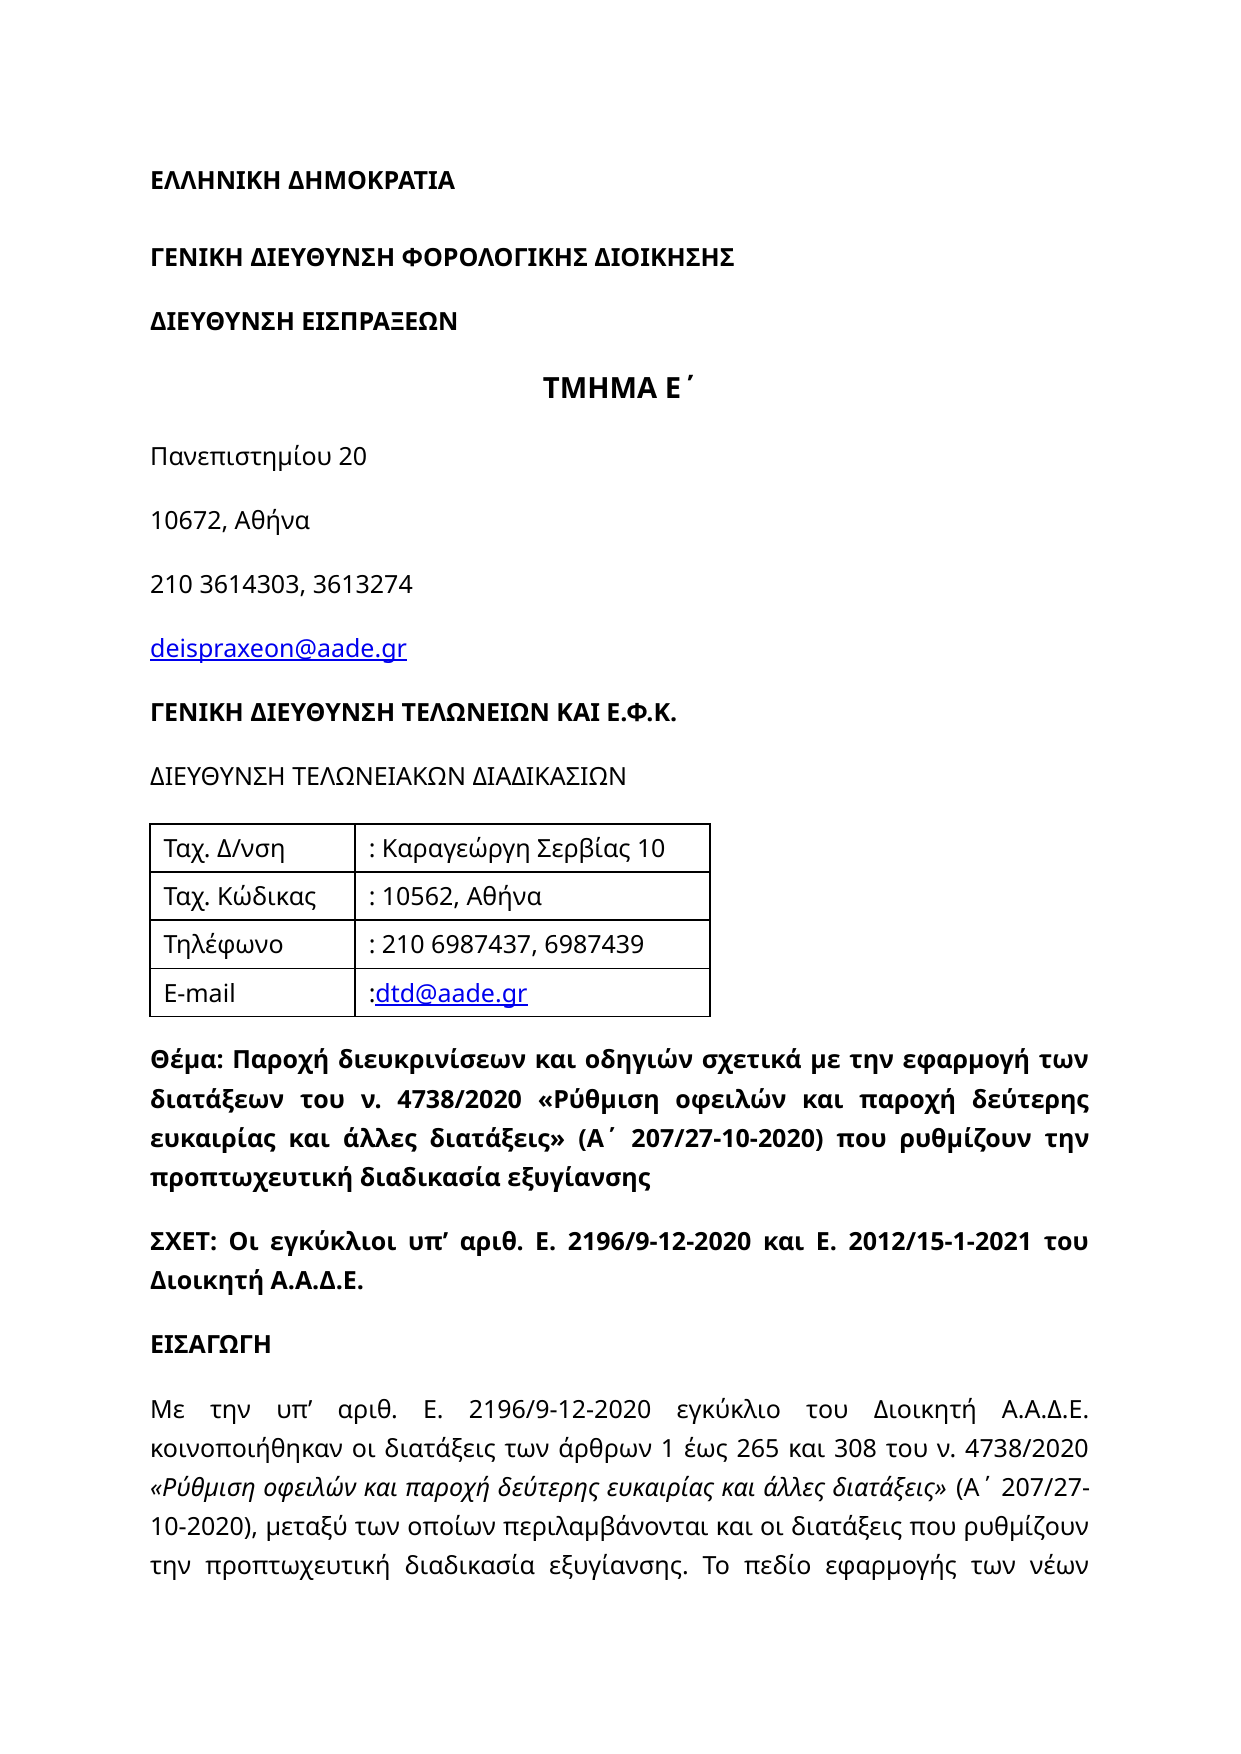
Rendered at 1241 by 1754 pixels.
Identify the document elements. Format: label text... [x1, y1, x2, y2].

text ΓΕΝΙΚΗ ΔΙΕΥΘΥΝΣΗ ΦΟΡΟΛΟΓΙΚΗΣ ΔΙΟΙΚΗΣΗΣ [150, 239, 1090, 273]
text 210 3614303, 3613274 [150, 566, 1090, 601]
text ΔΙΕΥΘΥΝΣΗ ΤΕΛΩΝΕΙΑΚΩΝ ΔΙΑΔΙΚΑΣΙΩΝ [150, 759, 1090, 793]
table_header : Καραγεώργη Σερβίας 10 [356, 825, 709, 871]
text ΣΧΕΤ: Οι εγκύκλιοι υπ’ αριθ. Ε. 2196/9-12-2020 και Ε. 2012/15-1-2021 του Διοικητή Α.Α.Δ.Ε. [150, 1224, 1090, 1297]
table_cell E-mail [151, 969, 354, 1016]
text ΓΕΝΙΚΗ ΔΙΕΥΘΥΝΣΗ ΤΕΛΩΝΕΙΩΝ ΚΑΙ Ε.Φ.Κ. [150, 695, 1090, 729]
table_cell : 210 6987437, 6987439 [356, 921, 709, 967]
table_cell : 10562, Αθήνα [356, 873, 709, 919]
text 10672, Αθήνα [150, 502, 1090, 536]
table_cell Ταχ. Κώδικας [151, 873, 354, 919]
text deispraxeon@aade.gr [150, 631, 1090, 665]
text ΕΙΣΑΓΩΓΗ [150, 1327, 1090, 1361]
text ΔΙΕΥΘΥΝΣΗ ΕΙΣΠΡΑΞΕΩΝ [150, 303, 1090, 337]
text Θέμα: Παροχή διευκρινίσεων και οδηγιών σχετικά με την εφαρμογή των διατάξεων του ν. 4738/2020 «Ρύθμιση οφειλών και παροχή δεύτερης ευκαιρίας και άλλες διατάξεις» (Α΄ 207/27-10-2020) που ρυθμίζουν την προπτωχευτική διαδικασία εξυγίανσης [150, 1042, 1090, 1194]
table_cell :dtd@aade.gr [356, 969, 709, 1016]
table_header Ταχ. Δ/νση [151, 825, 354, 871]
text Με την υπ’ αριθ. Ε. 2196/9-12-2020 εγκύκλιο του Διοικητή Α.Α.Δ.Ε. κοινοποιήθηκαν οι διατάξεις των άρθρων 1 έως 265 και 308 του ν. 4738/2020 «Ρύθμιση οφειλών και παροχή δεύτερης ευκαιρίας και άλλες διατάξεις» (Α΄ 207/27-10-2020), μεταξύ των οποίων περιλαμβάνονται και οι διατάξεις που ρυθμίζουν την προπτωχευτική διαδικασία εξυγίανσης. Το πεδίο εφαρμογής των νέων [150, 1391, 1090, 1582]
table_cell Τηλέφωνο [151, 921, 354, 967]
subtitle ΤΜΗΜΑ Ε΄ [150, 367, 1090, 407]
title ΕΛΛΗΝΙΚΗ ΔΗΜΟΚΡΑΤΙΑ [150, 162, 1090, 197]
text Πανεπιστημίου 20 [150, 438, 1090, 472]
